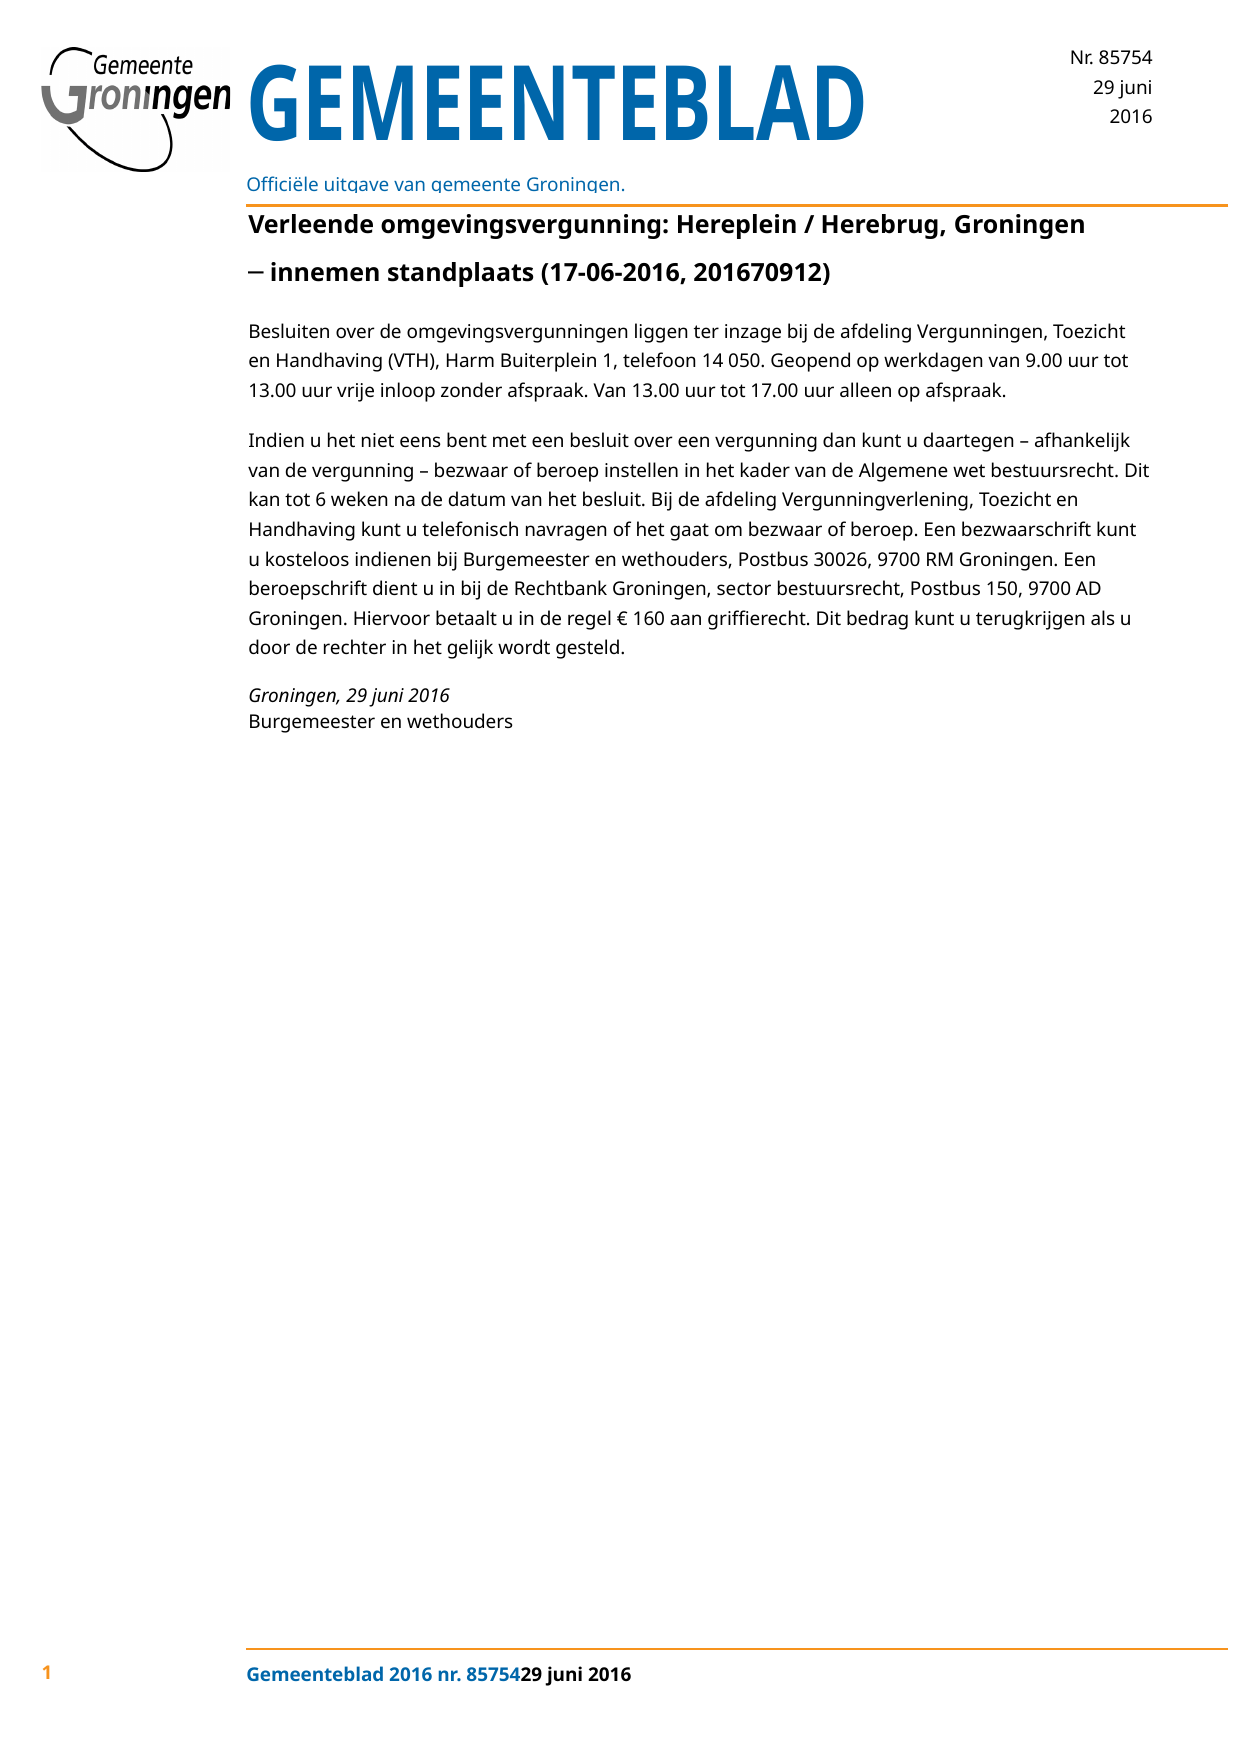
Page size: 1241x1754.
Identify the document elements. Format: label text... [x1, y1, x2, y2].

text Indien u het niet eens bent met een besluit over een vergunning dan kunt u daartegen – afhankelijk van de vergunning – bezwaar of beroep instellen in het kader van de Algemene wet bestuursrecht. Dit kan tot 6 weken na de datum van het besluit. Bij de afdeling Vergunningverlening, Toezicht en Handhaving kunt u telefonisch navragen of het gaat om bezwaar of beroep. Een bezwaarschrift kunt u kosteloos indienen bij Burgemeester en wethouders, Postbus 30026, 9700 RM Groningen. Een beroepschrift dient u in bij de Rechtbank Groningen, sector bestuursrecht, Postbus 150, 9700 AD Groningen. Hiervoor betaalt u in de regel € 160 aan griffierecht. Dit bedrag kunt u terugkrijgen als u door de rechter in het gelijk wordt gesteld. [248, 427, 1152, 660]
text Burgemeester en wethouders [248, 708, 1152, 734]
text Verleende omgevingsvergunning: Hereplein / Herebrug, Groningen ─ innemen standplaats (17-06-2016, 201670912) [248, 207, 1152, 288]
picture [41, 47, 231, 172]
text Besluiten over de omgevingsvergunningen liggen ter inzage bij de afdeling Vergunningen, Toezicht en Handhaving (VTH), Harm Buiterplein 1, telefoon 14 050. Geopend op werkdagen van 9.00 uur tot 13.00 uur vrije inloop zonder afspraak. Van 13.00 uur tot 17.00 uur alleen op afspraak. [248, 318, 1152, 403]
text Groningen, 29 juni 2016 [248, 682, 1152, 708]
